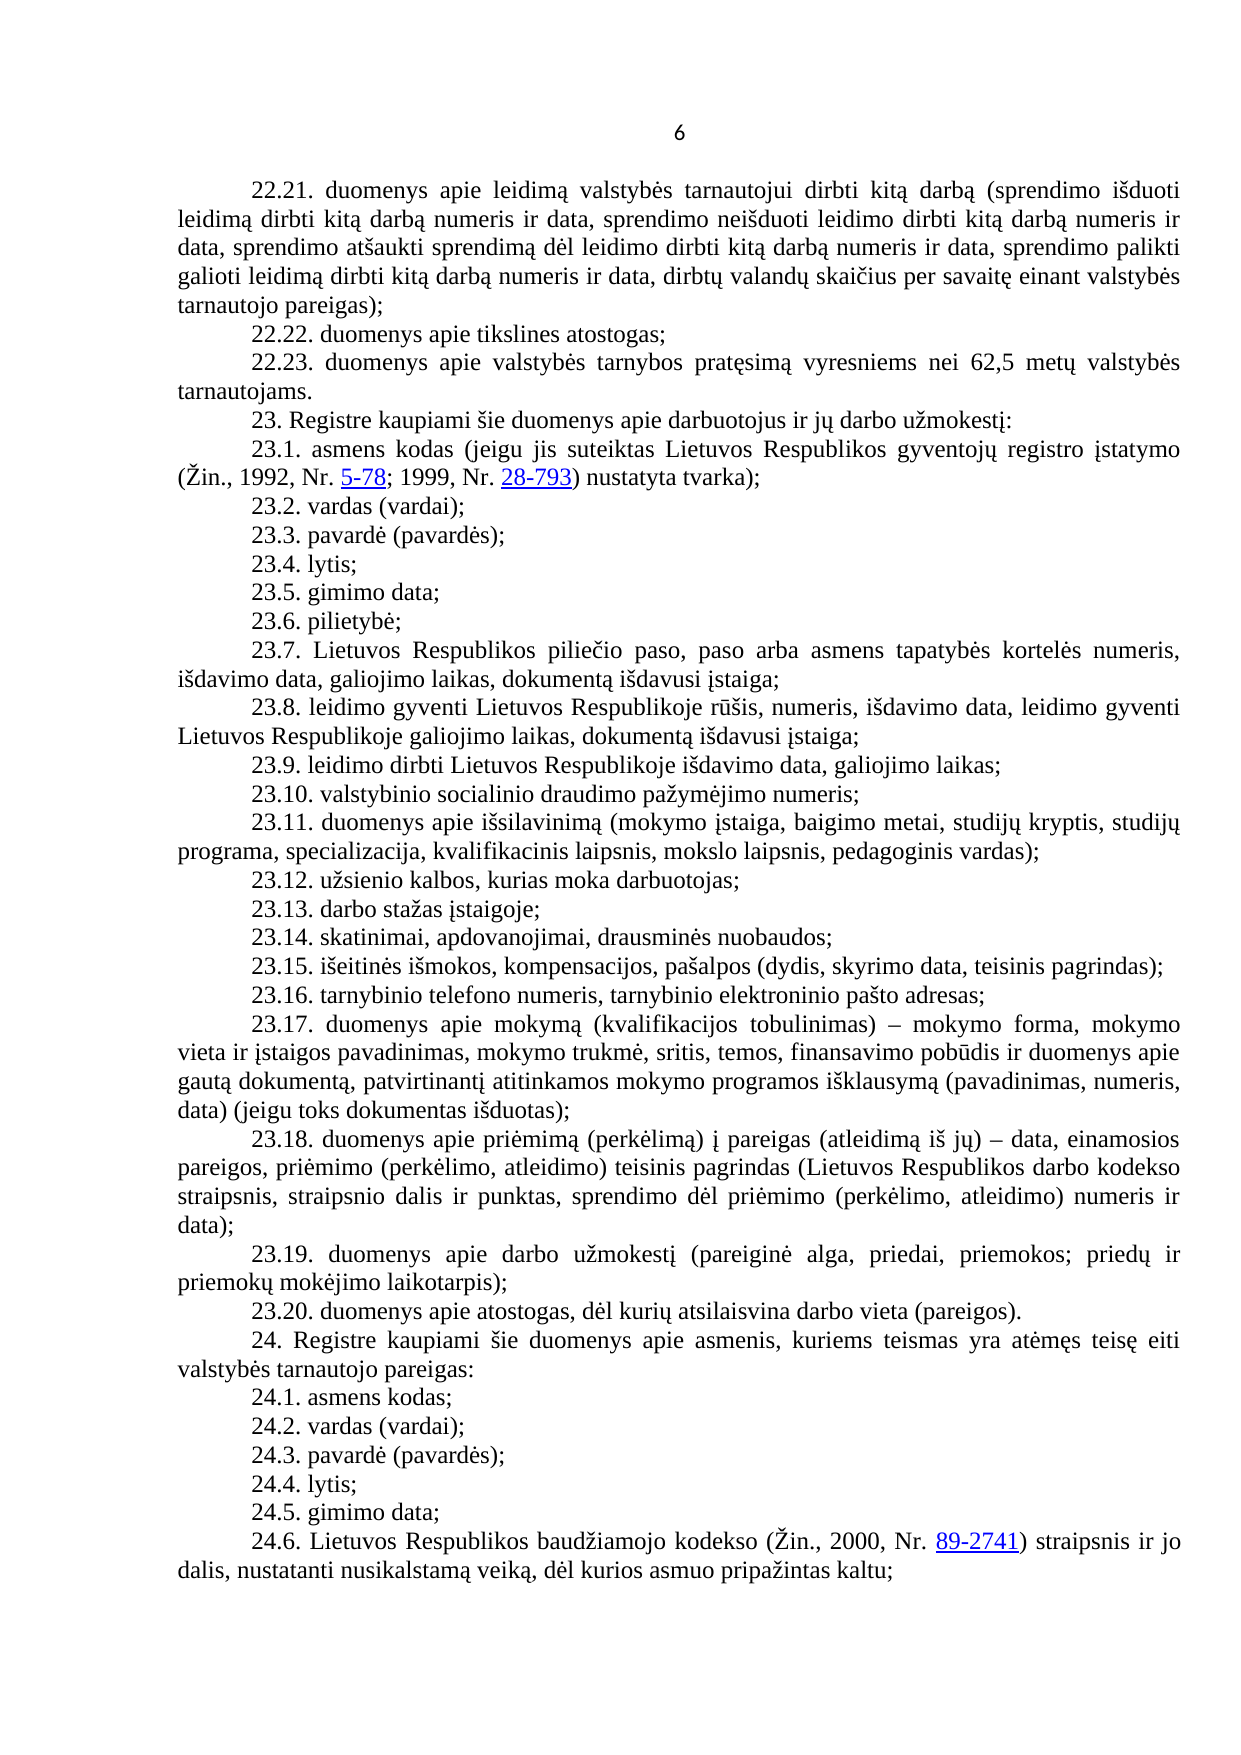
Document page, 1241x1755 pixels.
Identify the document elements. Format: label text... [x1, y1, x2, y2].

text 23.5. gimimo data; [177, 577, 1181, 606]
text 24.1. asmens kodas; [177, 1382, 1181, 1411]
text 23.1. asmens kodas (jeigu jis suteiktas Lietuvos Respublikos gyventojų registro įstatymo (Žin., 1992, Nr. 5-78; 1999, Nr. 28-793) nustatyta tvarka); [177, 434, 1181, 491]
text 23.9. leidimo dirbti Lietuvos Respublikoje išdavimo data, galiojimo laikas; [177, 750, 1181, 779]
text 22.23. duomenys apie valstybės tarnybos pratęsimą vyresniems nei 62,5 metų valstybės tarnautojams. [177, 347, 1181, 405]
text 23.12. užsienio kalbos, kurias moka darbuotojas; [177, 865, 1181, 894]
text 23.17. duomenys apie mokymą (kvalifikacijos tobulinimas) – mokymo forma, mokymo vieta ir įstaigos pavadinimas, mokymo trukmė, sritis, temos, finansavimo pobūdis ir duomenys apie gautą dokumentą, patvirtinantį atitinkamos mokymo programos išklausymą (pavadinimas, numeris, data) (jeigu toks dokumentas išduotas); [177, 1009, 1181, 1124]
text 24.5. gimimo data; [177, 1497, 1181, 1526]
text 24. Registre kaupiami šie duomenys apie asmenis, kuriems teismas yra atėmęs teisę eiti valstybės tarnautojo pareigas: [177, 1325, 1181, 1382]
text 22.21. duomenys apie leidimą valstybės tarnautojui dirbti kitą darbą (sprendimo išduoti leidimą dirbti kitą darbą numeris ir data, sprendimo neišduoti leidimo dirbti kitą darbą numeris ir data, sprendimo atšaukti sprendimą dėl leidimo dirbti kitą darbą numeris ir data, sprendimo palikti galioti leidimą dirbti kitą darbą numeris ir data, dirbtų valandų skaičius per savaitę einant valstybės tarnautojo pareigas); [177, 175, 1181, 319]
text 23.15. išeitinės išmokos, kompensacijos, pašalpos (dydis, skyrimo data, teisinis pagrindas); [177, 951, 1181, 980]
text 23.11. duomenys apie išsilavinimą (mokymo įstaiga, baigimo metai, studijų kryptis, studijų programa, specializacija, kvalifikacinis laipsnis, mokslo laipsnis, pedagoginis vardas); [177, 807, 1181, 865]
text 23.3. pavardė (pavardės); [177, 520, 1181, 549]
text 23. Registre kaupiami šie duomenys apie darbuotojus ir jų darbo užmokestį: [177, 405, 1181, 434]
text 24.2. vardas (vardai); [177, 1411, 1181, 1440]
text 23.16. tarnybinio telefono numeris, tarnybinio elektroninio pašto adresas; [177, 980, 1181, 1009]
text 23.19. duomenys apie darbo užmokestį (pareiginė alga, priedai, priemokos; priedų ir priemokų mokėjimo laikotarpis); [177, 1239, 1181, 1296]
text 23.20. duomenys apie atostogas, dėl kurių atsilaisvina darbo vieta (pareigos). [177, 1296, 1181, 1325]
text 24.4. lytis; [177, 1469, 1181, 1497]
text 23.10. valstybinio socialinio draudimo pažymėjimo numeris; [177, 779, 1181, 807]
text 23.2. vardas (vardai); [177, 491, 1181, 520]
text 24.6. Lietuvos Respublikos baudžiamojo kodekso (Žin., 2000, Nr. 89-2741) straipsnis ir jo dalis, nustatanti nusikalstamą veiką, dėl kurios asmuo pripažintas kaltu; [177, 1526, 1181, 1584]
text 24.3. pavardė (pavardės); [177, 1440, 1181, 1469]
text 23.4. lytis; [177, 549, 1181, 577]
text 23.13. darbo stažas įstaigoje; [177, 894, 1181, 922]
text 23.6. pilietybė; [177, 606, 1181, 635]
text 23.8. leidimo gyventi Lietuvos Respublikoje rūšis, numeris, išdavimo data, leidimo gyventi Lietuvos Respublikoje galiojimo laikas, dokumentą išdavusi įstaiga; [177, 692, 1181, 750]
text 23.14. skatinimai, apdovanojimai, drausminės nuobaudos; [177, 922, 1181, 951]
text 23.7. Lietuvos Respublikos piliečio paso, paso arba asmens tapatybės kortelės numeris, išdavimo data, galiojimo laikas, dokumentą išdavusi įstaiga; [177, 635, 1181, 692]
text 22.22. duomenys apie tikslines atostogas; [177, 319, 1181, 347]
text 23.18. duomenys apie priėmimą (perkėlimą) į pareigas (atleidimą iš jų) – data, einamosios pareigos, priėmimo (perkėlimo, atleidimo) teisinis pagrindas (Lietuvos Respublikos darbo kodekso straipsnis, straipsnio dalis ir punktas, sprendimo dėl priėmimo (perkėlimo, atleidimo) numeris ir data); [177, 1124, 1181, 1239]
